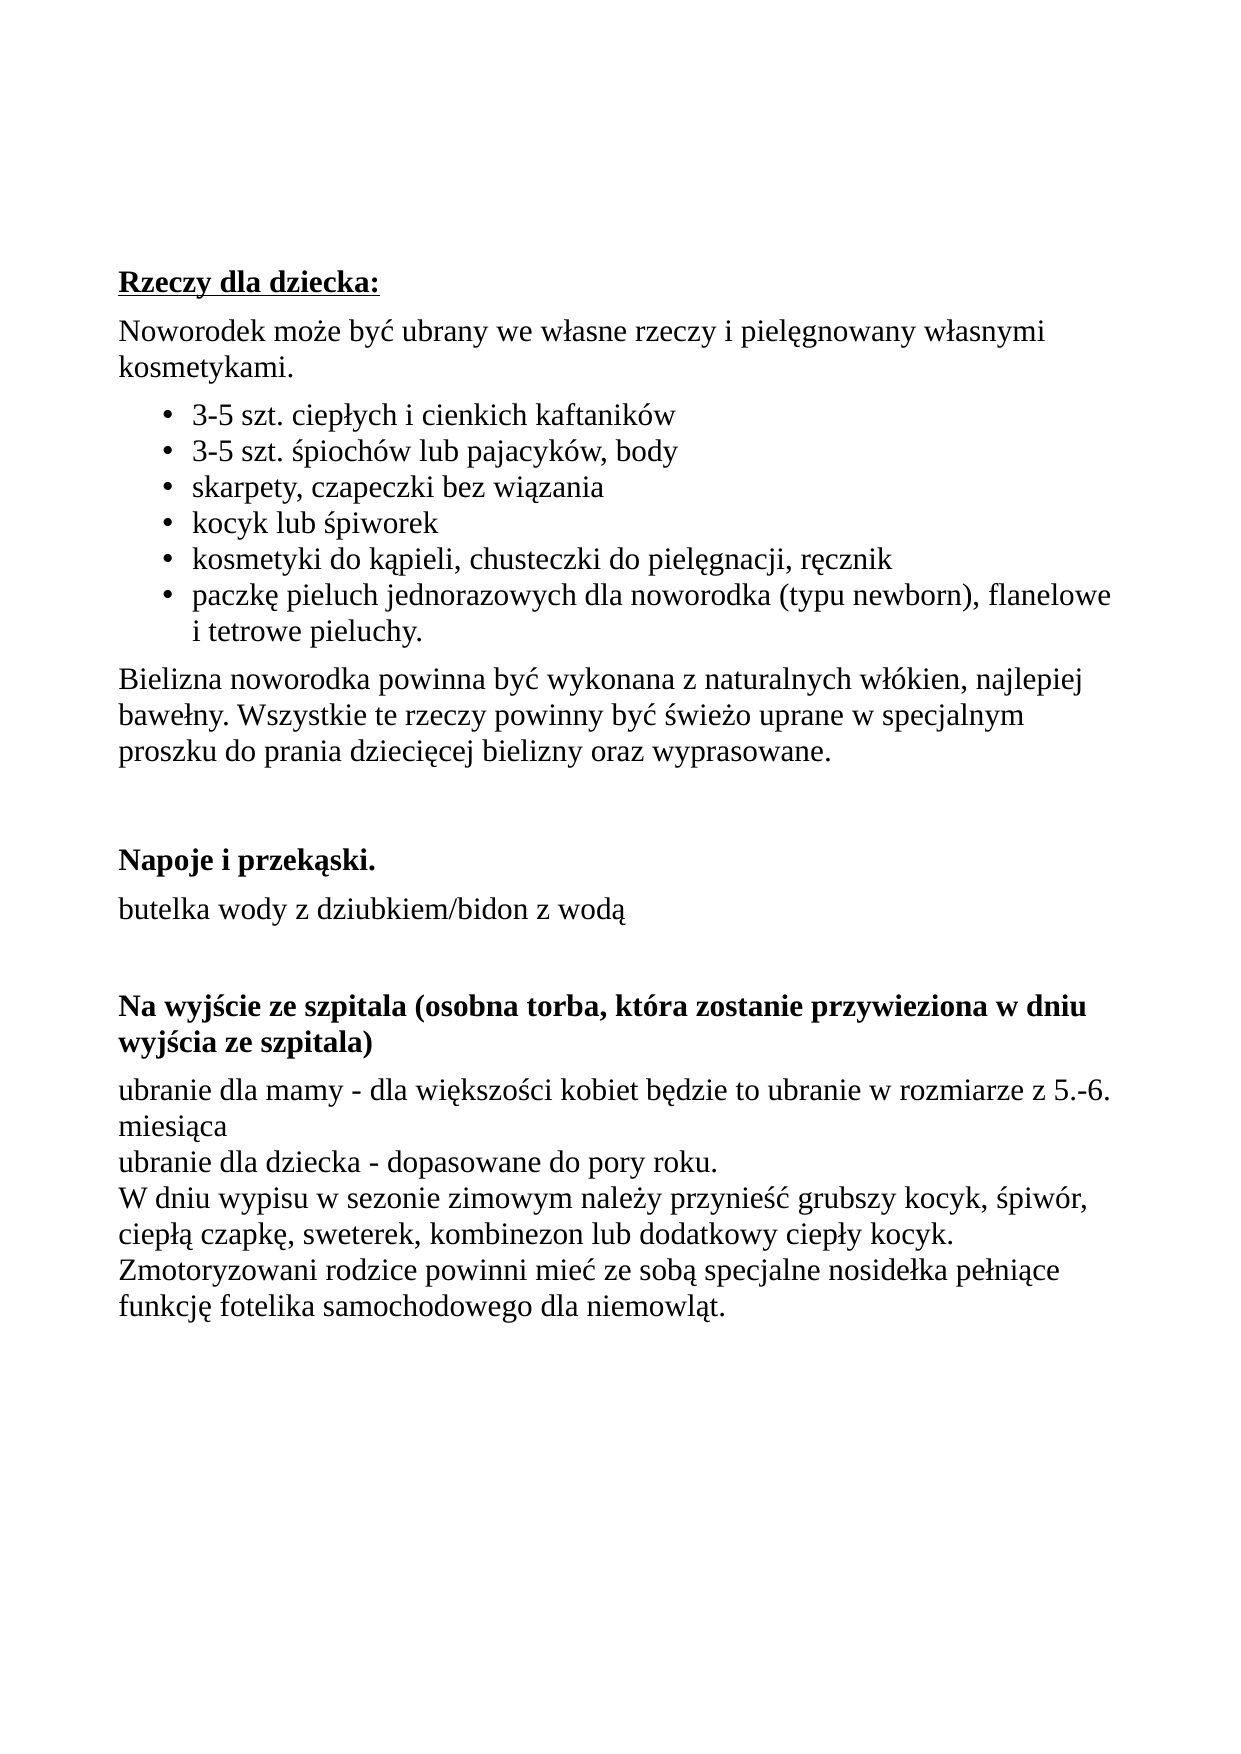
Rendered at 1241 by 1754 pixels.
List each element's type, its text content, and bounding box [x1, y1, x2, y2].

list kocyk lub śpiworek [162, 504, 1122, 540]
text ubranie dla mamy - dla większości kobiet będzie to ubranie w rozmiarze z 5.-6. miesiąca [118, 1071, 1122, 1143]
text Rzeczy dla dziecka: [118, 263, 1122, 299]
text Bielizna noworodka powinna być wykonana z naturalnych włókien, najlepiej bawełny. Wszystkie te rzeczy powinny być świeżo uprane w specjalnym proszku do prania dziecięcej bielizny oraz wyprasowane. [118, 660, 1122, 768]
list 3-5 szt. ciepłych i cienkich kaftaników [162, 396, 1122, 432]
subtitle Na wyjście ze szpitala (osobna torba, która zostanie przywieziona w dniu wyjścia ze szpitala) [118, 987, 1122, 1059]
text Noworodek może być ubrany we własne rzeczy i pielęgnowany własnymi kosmetykami. [118, 312, 1122, 384]
text ubranie dla dziecka - dopasowane do pory roku. [118, 1143, 1122, 1179]
text W dniu wypisu w sezonie zimowym należy przynieść grubszy kocyk, śpiwór, ciepłą czapkę, sweterek, kombinezon lub dodatkowy ciepły kocyk. Zmotoryzowani rodzice powinni mieć ze sobą specjalne nosidełka pełniące funkcję fotelika samochodowego dla niemowląt. [118, 1179, 1122, 1323]
subtitle Napoje i przekąski. [118, 842, 1122, 877]
text butelka wody z dziubkiem/bidon z wodą [118, 890, 1122, 926]
list paczkę pieluch jednorazowych dla noworodka (typu newborn), flanelowe i tetrowe pieluchy. [162, 576, 1122, 648]
list kosmetyki do kąpieli, chusteczki do pielęgnacji, ręcznik [162, 540, 1122, 576]
list skarpety, czapeczki bez wiązania [162, 468, 1122, 504]
list 3-5 szt. śpiochów lub pajacyków, body [162, 432, 1122, 468]
